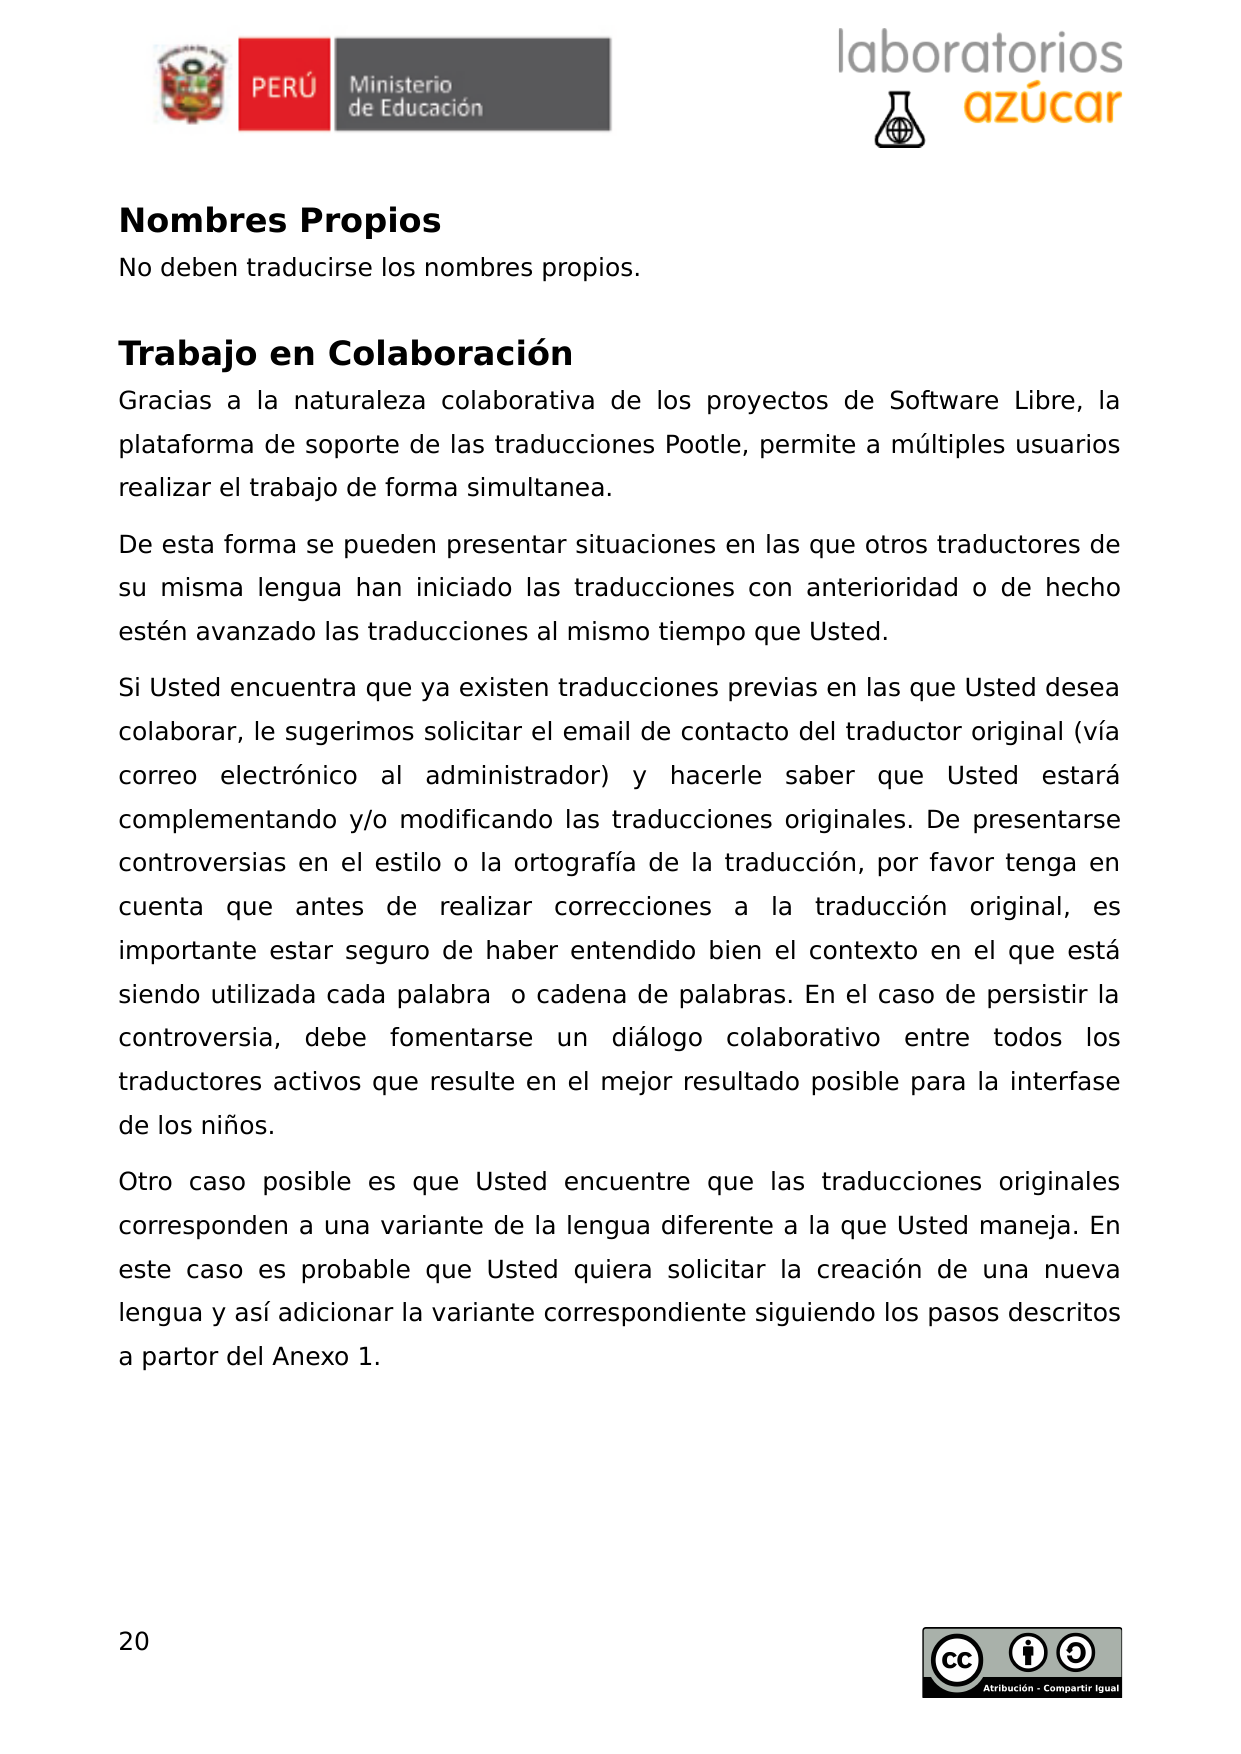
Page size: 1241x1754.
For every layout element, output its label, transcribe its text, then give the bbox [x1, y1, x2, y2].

text No deben traducirse los nombres propios. [118, 253, 1122, 282]
text Gracias a la naturaleza colaborativa de los proyectos de Software Libre, la plataforma de soporte de las traducciones Pootle, permite a múltiples usuarios realizar el trabajo de forma simultanea. [118, 386, 1122, 503]
picture [137, 22, 631, 148]
text De esta forma se pueden presentar situaciones en las que otros traductores de su misma lengua han iniciado las traducciones con anterioridad o de hecho estén avanzado las traducciones al mismo tiempo que Usted. [118, 530, 1122, 647]
picture [922, 1627, 1123, 1698]
text Si Usted encuentra que ya existen traducciones previas en las que Usted desea colaborar, le sugerimos solicitar el email de contacto del traductor original (vía correo electrónico al administrador) y hacerle saber que Usted estará complementando y/o modificando las traducciones originales. De presentarse controversias en el estilo o la ortografía de la traducción, por favor tenga en cuenta que antes de realizar correcciones a la traducción original, es importante estar seguro de haber entendido bien el contexto en el que está siendo utilizada cada palabra o cadena de palabras. En el caso de persistir la controversia, debe fomentarse un diálogo colaborativo entre todos los traductores activos que resulte en el mejor resultado posible para la interfase de los niños. [118, 674, 1122, 1140]
text Otro caso posible es que Usted encuentre que las traducciones originales corresponden a una variante de la lengua diferente a la que Usted maneja. En este caso es probable que Usted quiera solicitar la creación de una nueva lengua y así adicionar la variante correspondiente siguiendo los pasos descritos a partor del Anexo 1. [118, 1167, 1122, 1372]
subtitle Nombres Propios [118, 202, 1122, 241]
picture [838, 28, 1123, 148]
subtitle Trabajo en Colaboración [118, 334, 1122, 374]
